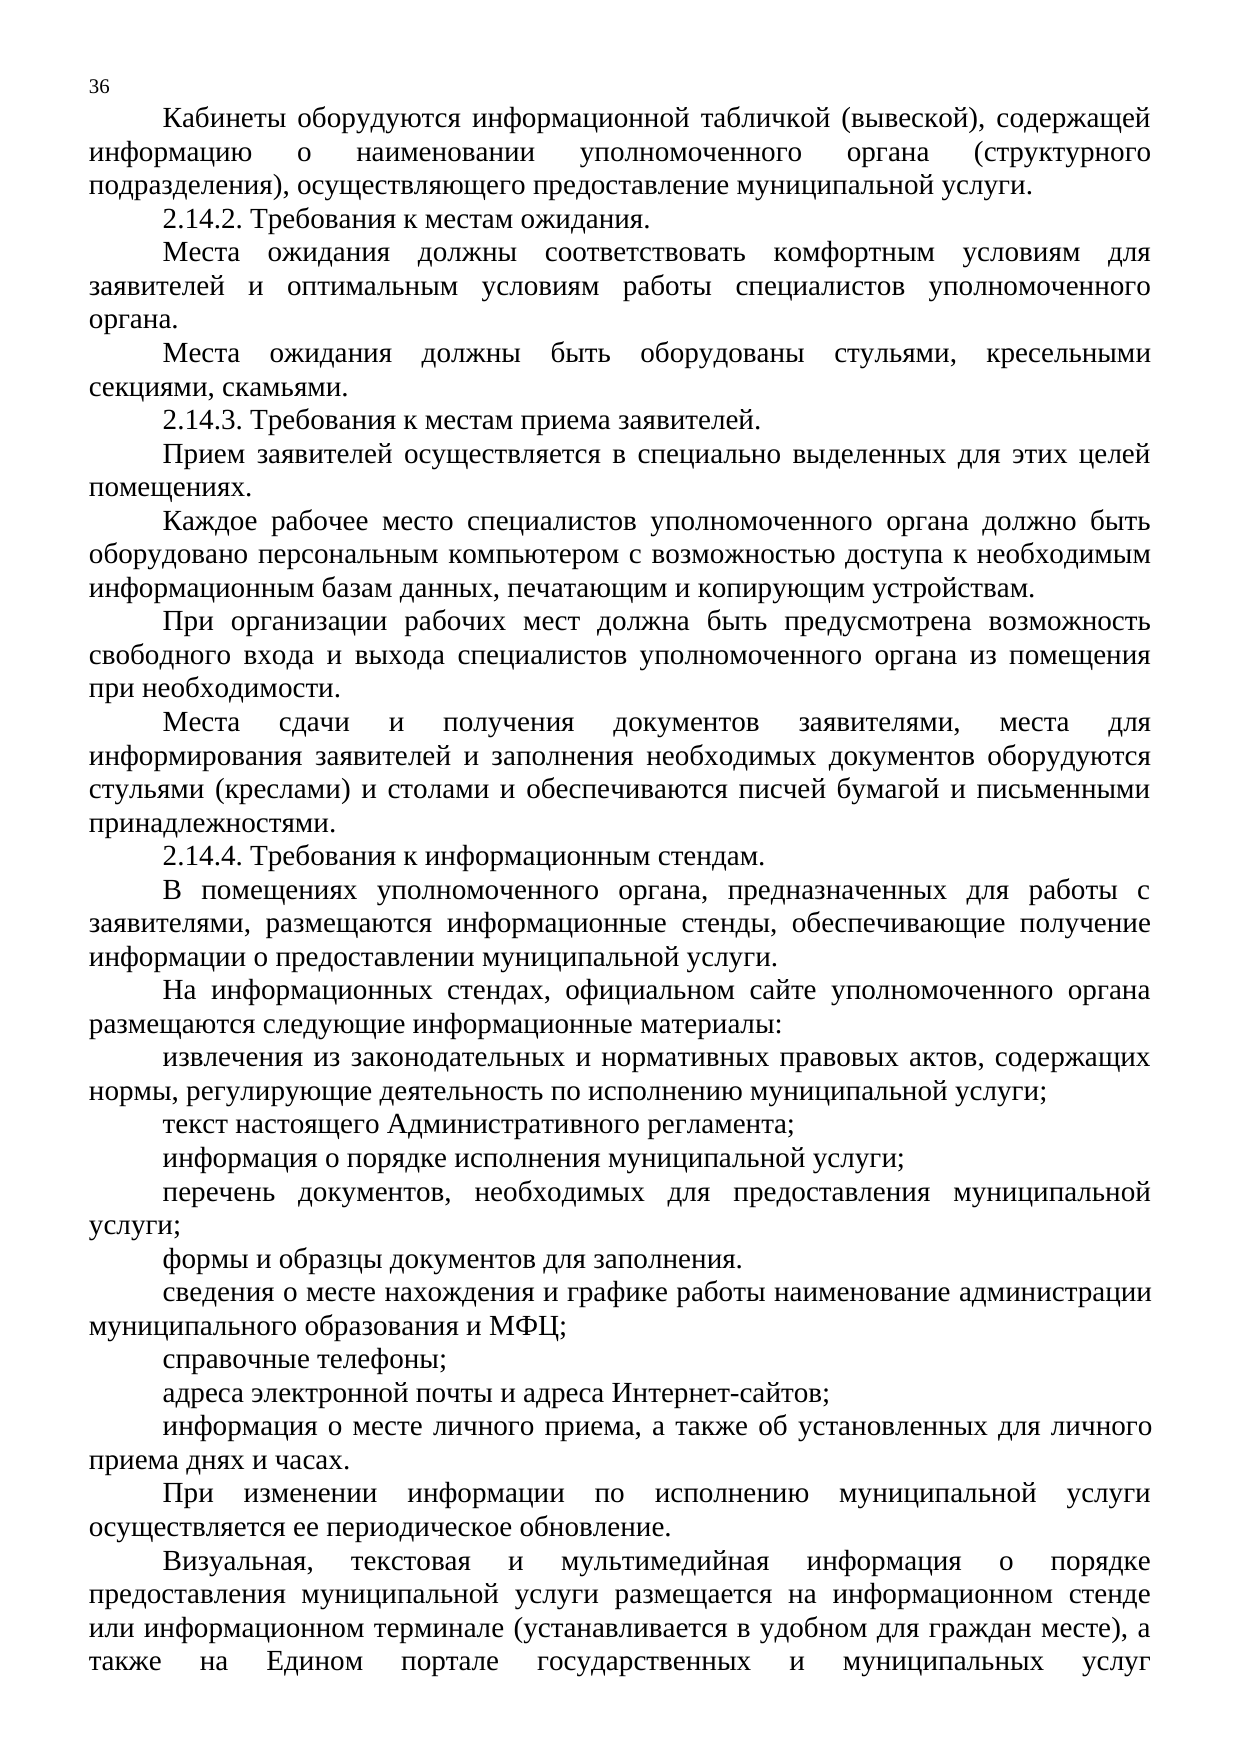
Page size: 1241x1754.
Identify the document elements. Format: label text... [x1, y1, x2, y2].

text формы и образцы документов для заполнения. [89, 1241, 1152, 1274]
text сведения о месте нахождения и графике работы наименование администрации муниципального образования и МФЦ; [89, 1274, 1153, 1341]
text Визуальная, текстовая и мультимедийная информация о порядке предоставления муниципальной услуги размещается на информационном стенде или информационном терминале (устанавливается в удобном для граждан месте), а также на Едином портале государственных и муниципальных услуг [89, 1543, 1152, 1677]
text 2.14.3. Требования к местам приема заявителей. [89, 402, 1152, 436]
text При организации рабочих мест должна быть предусмотрена возможность свободного входа и выхода специалистов уполномоченного органа из помещения при необходимости. [89, 603, 1152, 704]
text перечень документов, необходимых для предоставления муниципальной услуги; [89, 1174, 1152, 1241]
text адреса электронной почты и адреса Интернет-сайтов; [89, 1375, 1153, 1408]
text Места ожидания должны быть оборудованы стульями, кресельными секциями, скамьями. [89, 335, 1152, 402]
text информация о месте личного приема, а также об установленных для личного приема днях и часах. [89, 1408, 1153, 1476]
text Места сдачи и получения документов заявителями, места для информирования заявителей и заполнения необходимых документов оборудуются стульями (креслами) и столами и обеспечиваются писчей бумагой и письменными принадлежностями. [89, 704, 1152, 838]
text текст настоящего Административного регламента; [89, 1107, 1152, 1140]
text извлечения из законодательных и нормативных правовых актов, содержащих нормы, регулирующие деятельность по исполнению муниципальной услуги; [89, 1039, 1152, 1107]
text 2.14.2. Требования к местам ожидания. [89, 201, 1152, 234]
text Каждое рабочее место специалистов уполномоченного органа должно быть оборудовано персональным компьютером с возможностью доступа к необходимым информационным базам данных, печатающим и копирующим устройствам. [89, 503, 1152, 603]
text 2.14.4. Требования к информационным стендам. [89, 838, 1152, 872]
text Прием заявителей осуществляется в специально выделенных для этих целей помещениях. [89, 436, 1152, 503]
text В помещениях уполномоченного органа, предназначенных для работы с заявителями, размещаются информационные стенды, обеспечивающие получение информации о предоставлении муниципальной услуги. [89, 872, 1152, 972]
text информация о порядке исполнения муниципальной услуги; [89, 1140, 1152, 1174]
text справочные телефоны; [89, 1341, 1153, 1375]
text При изменении информации по исполнению муниципальной услуги осуществляется ее периодическое обновление. [89, 1476, 1152, 1543]
text Места ожидания должны соответствовать комфортным условиям для заявителей и оптимальным условиям работы специалистов уполномоченного органа. [89, 234, 1152, 335]
text На информационных стендах, официальном сайте уполномоченного органа размещаются следующие информационные материалы: [89, 972, 1152, 1039]
text Кабинеты оборудуются информационной табличкой (вывеской), содержащей информацию о наименовании уполномоченного органа (структурного подразделения), осуществляющего предоставление муниципальной услуги. [89, 100, 1152, 201]
